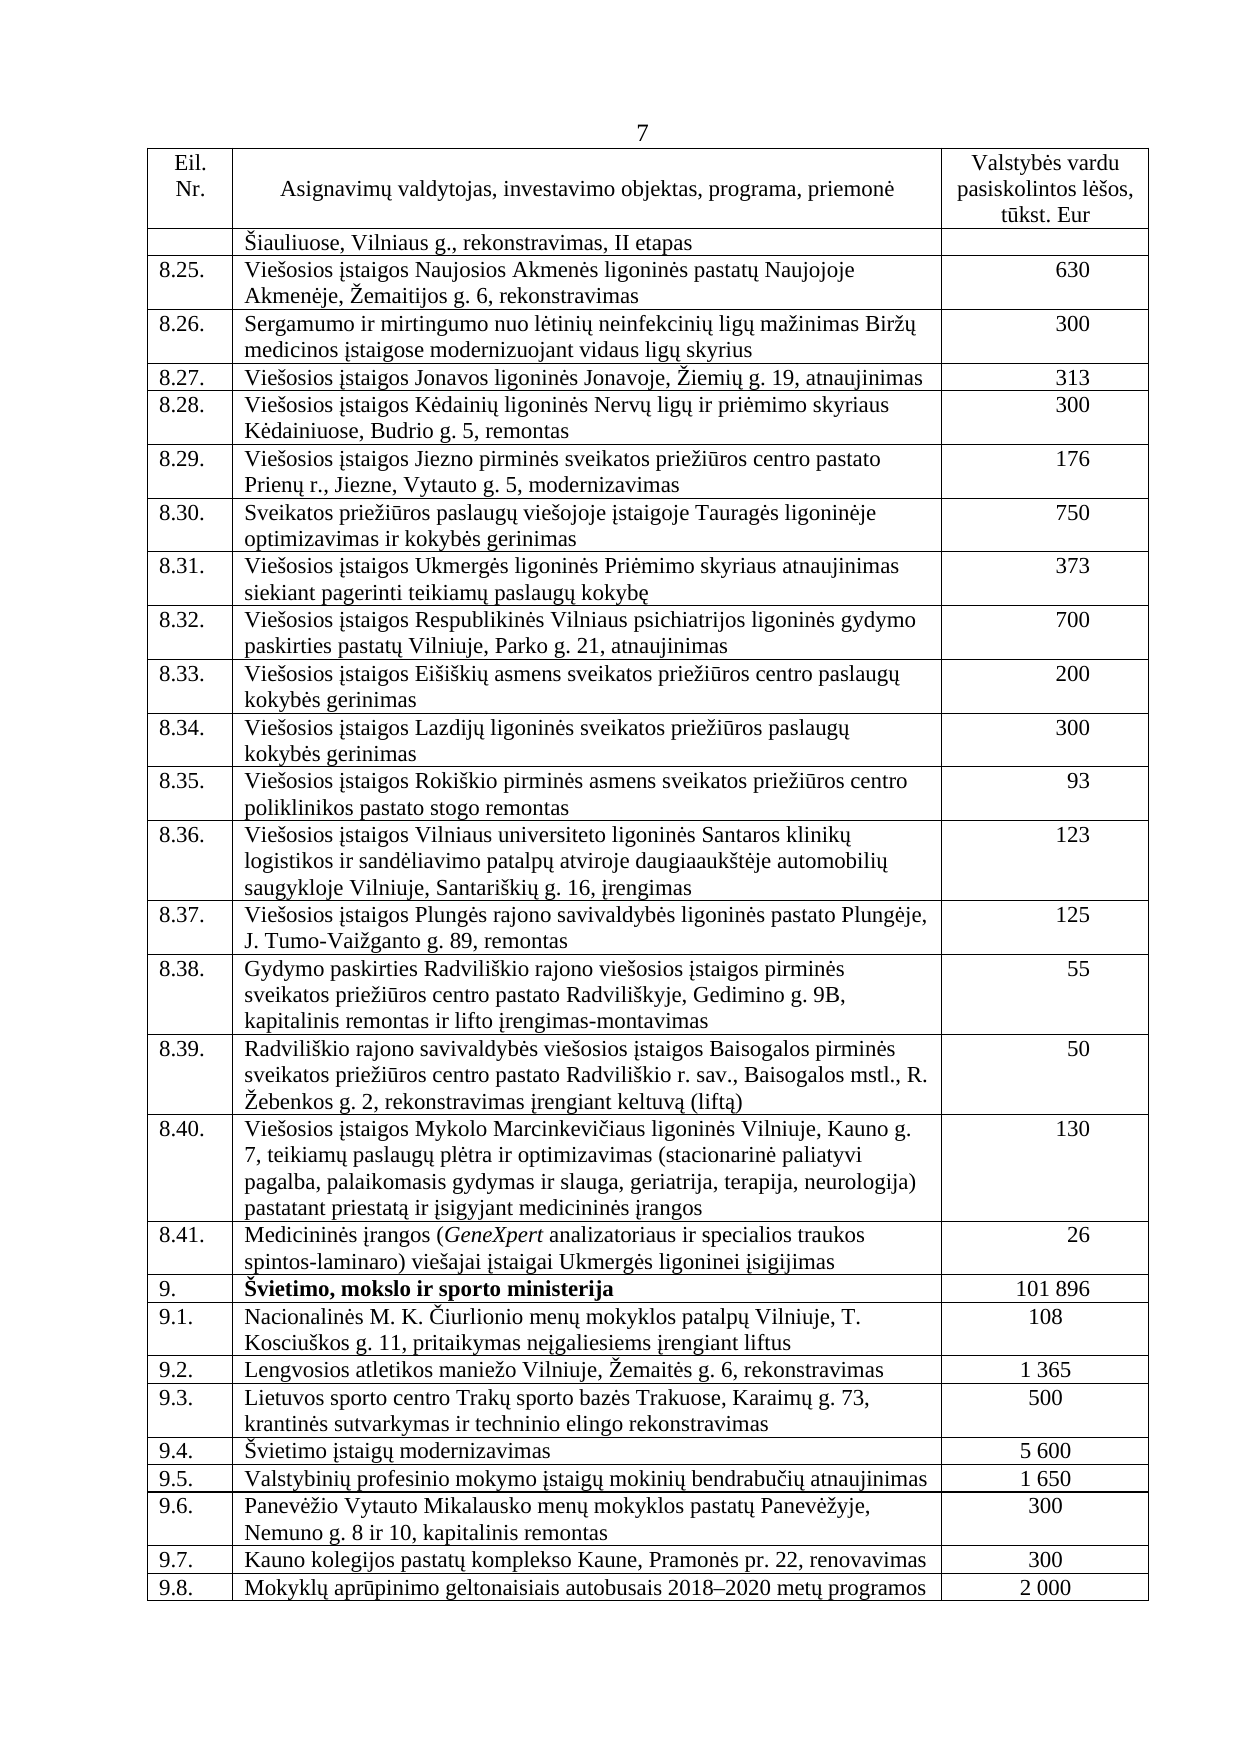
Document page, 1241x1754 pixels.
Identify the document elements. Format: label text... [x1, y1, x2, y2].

table_cell 130 [942, 1115, 1148, 1221]
table_cell [942, 229, 1148, 255]
table_header Asignavimų valdytojas, investavimo objektas, programa, priemonė [233, 149, 941, 228]
table_cell Viešosios įstaigos Vilniaus universiteto ligoninės Santaros klinikų logistikos ir sandėliavimo patalpų atviroje daugiaaukštėje automobilių saugykloje Vilniuje, Santariškių g. 16, įrengimas [233, 821, 941, 900]
table_cell 373 [942, 552, 1148, 605]
table_cell Nacionalinės M. K. Čiurlionio menų mokyklos patalpų Vilniuje, T. Kosciuškos g. 11, pritaikymas neįgaliesiems įrengiant liftus [233, 1303, 941, 1355]
table_cell Panevėžio Vytauto Mikalausko menų mokyklos pastatų Panevėžyje, Nemuno g. 8 ir 10, kapitalinis remontas [233, 1493, 941, 1545]
table_cell 1 365 [942, 1356, 1148, 1383]
table_cell 55 [942, 955, 1148, 1034]
table_cell 8.33. [148, 660, 232, 712]
table_cell 9.6. [148, 1493, 232, 1545]
table_cell Viešosios įstaigos Kėdainių ligoninės Nervų ligų ir priėmimo skyriaus Kėdainiuose, Budrio g. 5, remontas [233, 391, 941, 444]
table_cell 8.27. [148, 364, 232, 390]
table_cell Švietimo įstaigų modernizavimas [233, 1438, 941, 1464]
table_cell 176 [942, 445, 1148, 497]
table_cell Viešosios įstaigos Lazdijų ligoninės sveikatos priežiūros paslaugų kokybės gerinimas [233, 714, 941, 766]
table_cell 8.36. [148, 821, 232, 900]
table_cell 8.26. [148, 310, 232, 363]
table_cell Viešosios įstaigos Plungės rajono savivaldybės ligoninės pastato Plungėje, J. Tumo-Vaižganto g. 89, remontas [233, 901, 941, 954]
table_cell 9.3. [148, 1384, 232, 1437]
table_cell 8.34. [148, 714, 232, 766]
table_cell 8.38. [148, 955, 232, 1034]
table_cell 8.29. [148, 445, 232, 497]
table_cell 8.30. [148, 499, 232, 551]
table_cell 9.7. [148, 1546, 232, 1572]
table_cell 9.4. [148, 1438, 232, 1464]
table_cell Viešosios įstaigos Jiezno pirminės sveikatos priežiūros centro pastato Prienų r., Jiezne, Vytauto g. 5, modernizavimas [233, 445, 941, 497]
table_cell Viešosios įstaigos Rokiškio pirminės asmens sveikatos priežiūros centro poliklinikos pastato stogo remontas [233, 767, 941, 820]
table_cell 313 [942, 364, 1148, 390]
table_cell 8.37. [148, 901, 232, 954]
table_cell 300 [942, 391, 1148, 444]
table_cell 50 [942, 1035, 1148, 1114]
table_cell 8.40. [148, 1115, 232, 1221]
table_header Valstybės vardu pasiskolintos lėšos, tūkst. Eur [942, 149, 1148, 228]
table_cell Viešosios įstaigos Jonavos ligoninės Jonavoje, Žiemių g. 19, atnaujinimas [233, 364, 941, 390]
table_cell 8.41. [148, 1222, 232, 1274]
table_cell 8.28. [148, 391, 232, 444]
table_cell Valstybinių profesinio mokymo įstaigų mokinių bendrabučių atnaujinimas [233, 1465, 941, 1491]
table_cell Gydymo paskirties Radviliškio rajono viešosios įstaigos pirminės sveikatos priežiūros centro pastato Radviliškyje, Gedimino g. 9B, kapitalinis remontas ir lifto įrengimas-montavimas [233, 955, 941, 1034]
table_cell 108 [942, 1303, 1148, 1355]
table_cell Lengvosios atletikos maniežo Vilniuje, Žemaitės g. 6, rekonstravimas [233, 1356, 941, 1383]
table_cell [148, 229, 232, 255]
table_cell 8.31. [148, 552, 232, 605]
table_cell 8.39. [148, 1035, 232, 1114]
table_cell 101 896 [942, 1275, 1148, 1302]
table_cell Švietimo, mokslo ir sporto ministerija [233, 1275, 941, 1302]
table_cell 200 [942, 660, 1148, 712]
table_cell 700 [942, 606, 1148, 659]
table_cell Sveikatos priežiūros paslaugų viešojoje įstaigoje Tauragės ligoninėje optimizavimas ir kokybės gerinimas [233, 499, 941, 551]
table_cell Kauno kolegijos pastatų komplekso Kaune, Pramonės pr. 22, renovavimas [233, 1546, 941, 1572]
table_cell 9. [148, 1275, 232, 1302]
table_cell Viešosios įstaigos Eišiškių asmens sveikatos priežiūros centro paslaugų kokybės gerinimas [233, 660, 941, 712]
table_cell 5 600 [942, 1438, 1148, 1464]
table_cell 9.5. [148, 1465, 232, 1491]
table_cell Mokyklų aprūpinimo geltonaisiais autobusais 2018–2020 metų programos [233, 1574, 941, 1600]
table_cell 26 [942, 1222, 1148, 1274]
table_cell 300 [942, 1493, 1148, 1545]
table_header Eil. Nr. [148, 149, 232, 228]
table_cell Šiauliuose, Vilniaus g., rekonstravimas, II etapas [233, 229, 941, 255]
table_cell Lietuvos sporto centro Trakų sporto bazės Trakuose, Karaimų g. 73, krantinės sutvarkymas ir techninio elingo rekonstravimas [233, 1384, 941, 1437]
table_cell Radviliškio rajono savivaldybės viešosios įstaigos Baisogalos pirminės sveikatos priežiūros centro pastato Radviliškio r. sav., Baisogalos mstl., R. Žebenkos g. 2, rekonstravimas įrengiant keltuvą (liftą) [233, 1035, 941, 1114]
table_cell 2 000 [942, 1574, 1148, 1600]
table_cell Viešosios įstaigos Respublikinės Vilniaus psichiatrijos ligoninės gydymo paskirties pastatų Vilniuje, Parko g. 21, atnaujinimas [233, 606, 941, 659]
table_cell 300 [942, 1546, 1148, 1572]
table_cell 125 [942, 901, 1148, 954]
table_cell 8.32. [148, 606, 232, 659]
table_cell Viešosios įstaigos Naujosios Akmenės ligoninės pastatų Naujojoje Akmenėje, Žemaitijos g. 6, rekonstravimas [233, 256, 941, 309]
table_cell Viešosios įstaigos Ukmergės ligoninės Priėmimo skyriaus atnaujinimas siekiant pagerinti teikiamų paslaugų kokybę [233, 552, 941, 605]
table_cell 300 [942, 714, 1148, 766]
table_cell 123 [942, 821, 1148, 900]
table_cell 750 [942, 499, 1148, 551]
table_cell 9.1. [148, 1303, 232, 1355]
table_cell 500 [942, 1384, 1148, 1437]
table_cell 9.8. [148, 1574, 232, 1600]
table_cell 630 [942, 256, 1148, 309]
table_cell Sergamumo ir mirtingumo nuo lėtinių neinfekcinių ligų mažinimas Biržų medicinos įstaigose modernizuojant vidaus ligų skyrius [233, 310, 941, 363]
table_cell 1 650 [942, 1465, 1148, 1491]
table_cell 300 [942, 310, 1148, 363]
table_cell Viešosios įstaigos Mykolo Marcinkevičiaus ligoninės Vilniuje, Kauno g. 7, teikiamų paslaugų plėtra ir optimizavimas (stacionarinė paliatyvi pagalba, palaikomasis gydymas ir slauga, geriatrija, terapija, neurologija) pastatant priestatą ir įsigyjant medicininės įrangos [233, 1115, 941, 1221]
table_cell Medicininės įrangos (GeneXpert analizatoriaus ir specialios traukos spintos-laminaro) viešajai įstaigai Ukmergės ligoninei įsigijimas [233, 1222, 941, 1274]
table_cell 93 [942, 767, 1148, 820]
table_cell 9.2. [148, 1356, 232, 1383]
table_cell 8.35. [148, 767, 232, 820]
table_cell 8.25. [148, 256, 232, 309]
